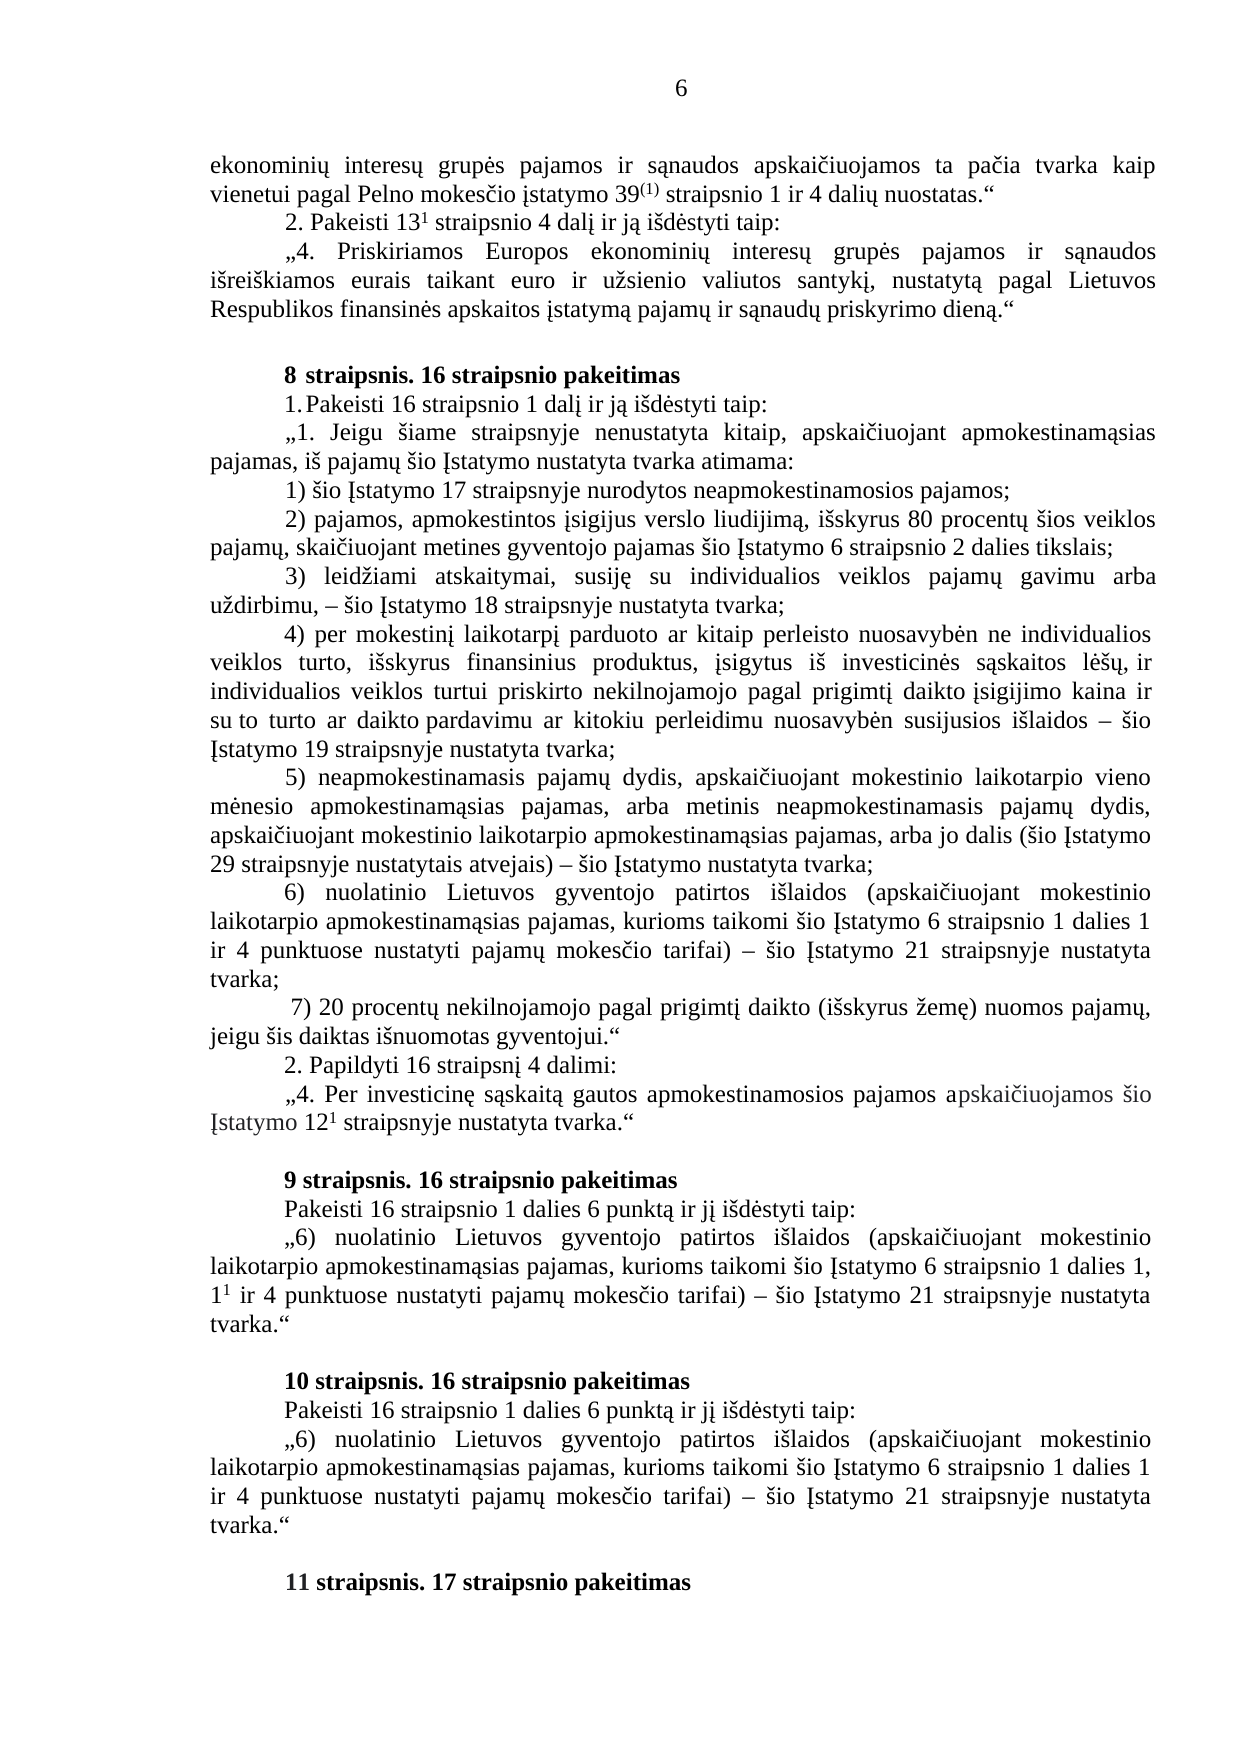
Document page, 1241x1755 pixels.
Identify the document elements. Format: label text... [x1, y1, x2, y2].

text „6) nuolatinio Lietuvos gyventojo patirtos išlaidos (apskaičiuojant mokestinio laikotarpio apmokestinamąsias pajamas, kurioms taikomi šio Įstatymo 6 straipsnio 1 dalies 1 ir 4 punktuose nustatyti pajamų mokesčio tarifai) – šio Įstatymo 21 straipsnyje nustatyta tvarka.“ [210, 1424, 1152, 1539]
text 2. Papildyti 16 straipsnį 4 dalimi: [210, 1050, 1152, 1079]
text Pakeisti 16 straipsnio 1 dalies 6 punktą ir jį išdėstyti taip: [210, 1395, 1152, 1424]
text ekonominių interesų grupės pajamos ir sąnaudos apskaičiuojamos ta pačia tvarka kaip vienetui pagal Pelno mokesčio įstatymo 39(1) straipsnio 1 ir 4 dalių nuostatas.“ [210, 150, 1157, 207]
text „1. Jeigu šiame straipsnyje nenustatyta kitaip, apskaičiuojant apmokestinamąsias pajamas, iš pajamų šio Įstatymo nustatyta tvarka atimama: [210, 417, 1157, 475]
text 2) pajamos, apmokestintos įsigijus verslo liudijimą, išskyrus 80 procentų šios veiklos pajamų, skaičiuojant metines gyventojo pajamas šio Įstatymo 6 straipsnio 2 dalies tikslais; [210, 504, 1157, 561]
text 9 straipsnis. 16 straipsnio pakeitimas [210, 1165, 1152, 1194]
text 2. Pakeisti 131 straipsnio 4 dalį ir ją išdėstyti taip: [210, 207, 1157, 236]
text Pakeisti 16 straipsnio 1 dalies 6 punktą ir jį išdėstyti taip: [284, 1194, 1152, 1222]
text 6) nuolatinio Lietuvos gyventojo patirtos išlaidos (apskaičiuojant mokestinio laikotarpio apmokestinamąsias pajamas, kurioms taikomi šio Įstatymo 6 straipsnio 1 dalies 1 ir 4 punktuose nustatyti pajamų mokesčio tarifai) – šio Įstatymo 21 straipsnyje nustatyta tvarka; [210, 877, 1152, 992]
text 8 straipsnis. 16 straipsnio pakeitimas [284, 360, 1152, 389]
text 1) šio Įstatymo 17 straipsnyje nurodytos neapmokestinamosios pajamos; [210, 475, 1157, 504]
text „4. Per investicinę sąskaitą gautos apmokestinamosios pajamos apskaičiuojamos šio Įstatymo 121 straipsnyje nustatyta tvarka.“ [210, 1079, 1152, 1136]
text 1. Pakeisti 16 straipsnio 1 dalį ir ją išdėstyti taip: [284, 389, 1152, 417]
text „4. Priskiriamos Europos ekonominių interesų grupės pajamos ir sąnaudos išreiškiamos eurais taikant euro ir užsienio valiutos santykį, nustatytą pagal Lietuvos Respublikos finansinės apskaitos įstatymą pajamų ir sąnaudų priskyrimo dieną.“ [210, 236, 1157, 322]
text 7) 20 procentų nekilnojamojo pagal prigimtį daikto (išskyrus žemę) nuomos pajamų, jeigu šis daiktas išnuomotas gyventojui.“ [210, 992, 1152, 1050]
text 5) neapmokestinamasis pajamų dydis, apskaičiuojant mokestinio laikotarpio vieno mėnesio apmokestinamąsias pajamas, arba metinis neapmokestinamasis pajamų dydis, apskaičiuojant mokestinio laikotarpio apmokestinamąsias pajamas, arba jo dalis (šio Įstatymo 29 straipsnyje nustatytais atvejais) – šio Įstatymo nustatyta tvarka; [210, 762, 1152, 877]
text 11 straipsnis. 17 straipsnio pakeitimas [285, 1567, 1152, 1596]
text 3) leidžiami atskaitymai, susiję su individualios veiklos pajamų gavimu arba uždirbimu, – šio Įstatymo 18 straipsnyje nustatyta tvarka; [210, 561, 1157, 619]
text 10 straipsnis. 16 straipsnio pakeitimas [210, 1366, 1152, 1395]
text „6) nuolatinio Lietuvos gyventojo patirtos išlaidos (apskaičiuojant mokestinio laikotarpio apmokestinamąsias pajamas, kurioms taikomi šio Įstatymo 6 straipsnio 1 dalies 1, 11 ir 4 punktuose nustatyti pajamų mokesčio tarifai) – šio Įstatymo 21 straipsnyje nustatyta tvarka.“ [210, 1222, 1152, 1337]
text 4) per mokestinį laikotarpį parduoto ar kitaip perleisto nuosavybėn ne individualios veiklos turto, išskyrus finansinius produktus, įsigytus iš investicinės sąskaitos lėšų, ir individualios veiklos turtui priskirto nekilnojamojo pagal prigimtį daikto įsigijimo kaina ir su to turto ar daikto pardavimu ar kitokiu perleidimu nuosavybėn susijusios išlaidos – šio Įstatymo 19 straipsnyje nustatyta tvarka; [210, 619, 1152, 762]
